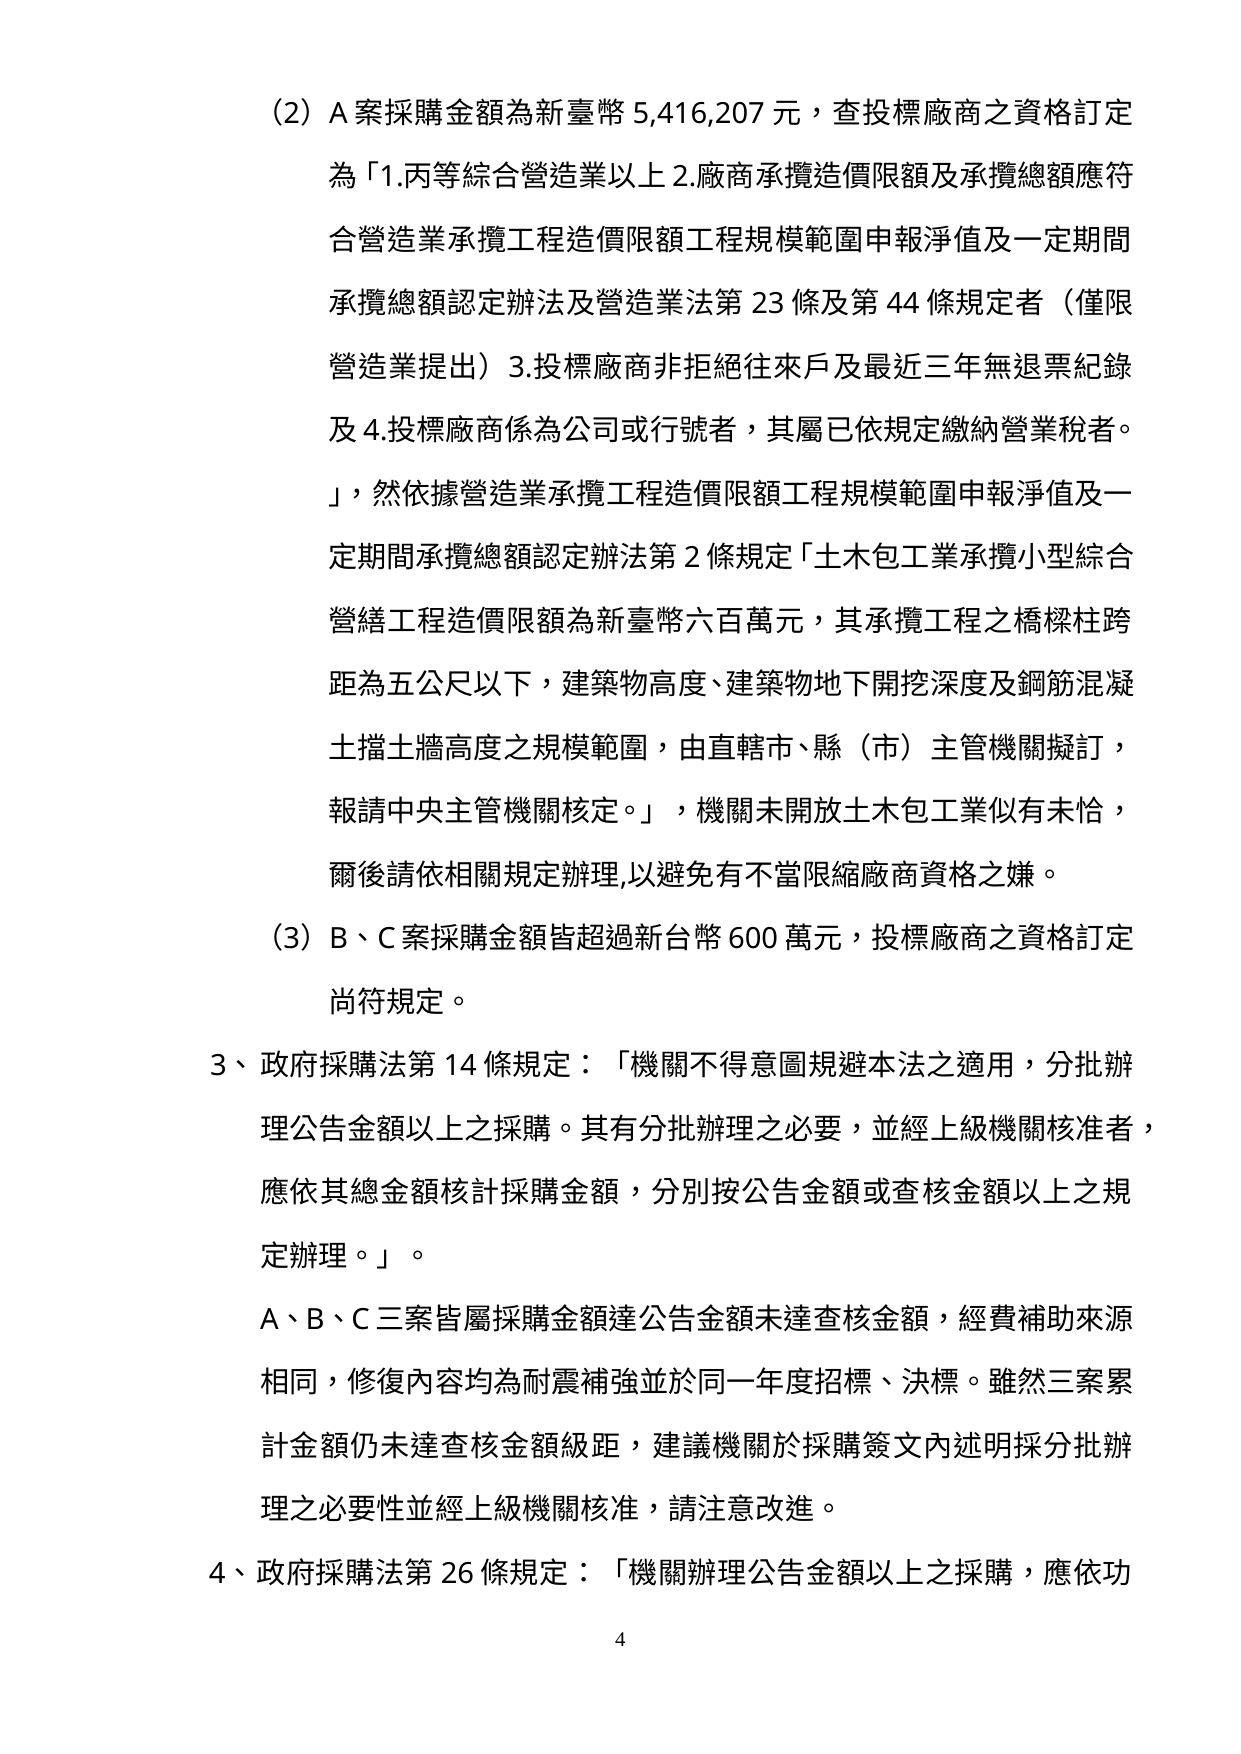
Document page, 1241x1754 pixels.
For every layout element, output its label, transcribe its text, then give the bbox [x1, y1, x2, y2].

text A、B、C三案皆屬採購金額達公告金額未達查核金額，經費補助來源相同，修復內容均為耐震補強並於同一年度招標、決標。雖然三案累計金額仍未達查核金額級距，建議機關於採購簽文內述明採分批辦理之必要性並經上級機關核准，請注意改進。 [260, 1296, 1134, 1528]
list 政府採購法第14條規定：「機關不得意圖規避本法之適用，分批辦理公告金額以上之採購。其有分批辦理之必要，並經上級機關核准者，應依其總金額核計採購金額，分別按公告金額或查核金額以上之規定辦理。」。 [210, 1042, 1134, 1274]
list B、C案採購金額皆超過新台幣600萬元，投標廠商之資格訂定尚符規定。 [254, 915, 1134, 1021]
list A案採購金額為新臺幣5,416,207元，查投標廠商之資格訂定為「1.丙等綜合營造業以上2.廠商承攬造價限額及承攬總額應符合營造業承攬工程造價限額工程規模範圍申報淨值及一定期間承攬總額認定辦法及營造業法第23條及第44條規定者（僅限營造業提出）3.投標廠商非拒絕往來戶及最近三年無退票紀錄及4.投標廠商係為公司或行號者，其屬已依規定繳納營業稅者。｣，然依據營造業承攬工程造價限額工程規模範圍申報淨值及一定期間承攬總額認定辦法第2條規定「土木包工業承攬小型綜合營繕工程造價限額為新臺幣六百萬元，其承攬工程之橋樑柱跨距為五公尺以下，建築物高度、建築物地下開挖深度及鋼筋混凝土擋土牆高度之規模範圍，由直轄市、縣（市）主管機關擬訂，報請中央主管機關核定。」，機關未開放土木包工業似有未恰，爾後請依相關規定辦理,以避免有不當限縮廠商資格之嫌。 [254, 89, 1134, 893]
list 政府採購法第26條規定：「機關辦理公告金額以上之採購，應依功能或效益訂定招標文件。其有國際標準或國家標準者，應從其規定。機關所擬定、採用或適用之技術規格，其所標示之擬採購產品或服務之特性，諸如品質、性能、安全、尺寸、符號、術語、包裝、標誌及標示或生產程序、方法及評估之程序，在目的及效果上均不得限制競爭。招標文件不得要求或提及特定之商標或商名、專利、設計或型式、特定來源地、生產者或供應者。但無法以精確之方式說明招標要求，而已在招標文件內註明諸如或同等品字樣者，不在此限。」。 [208, 1549, 1134, 1592]
